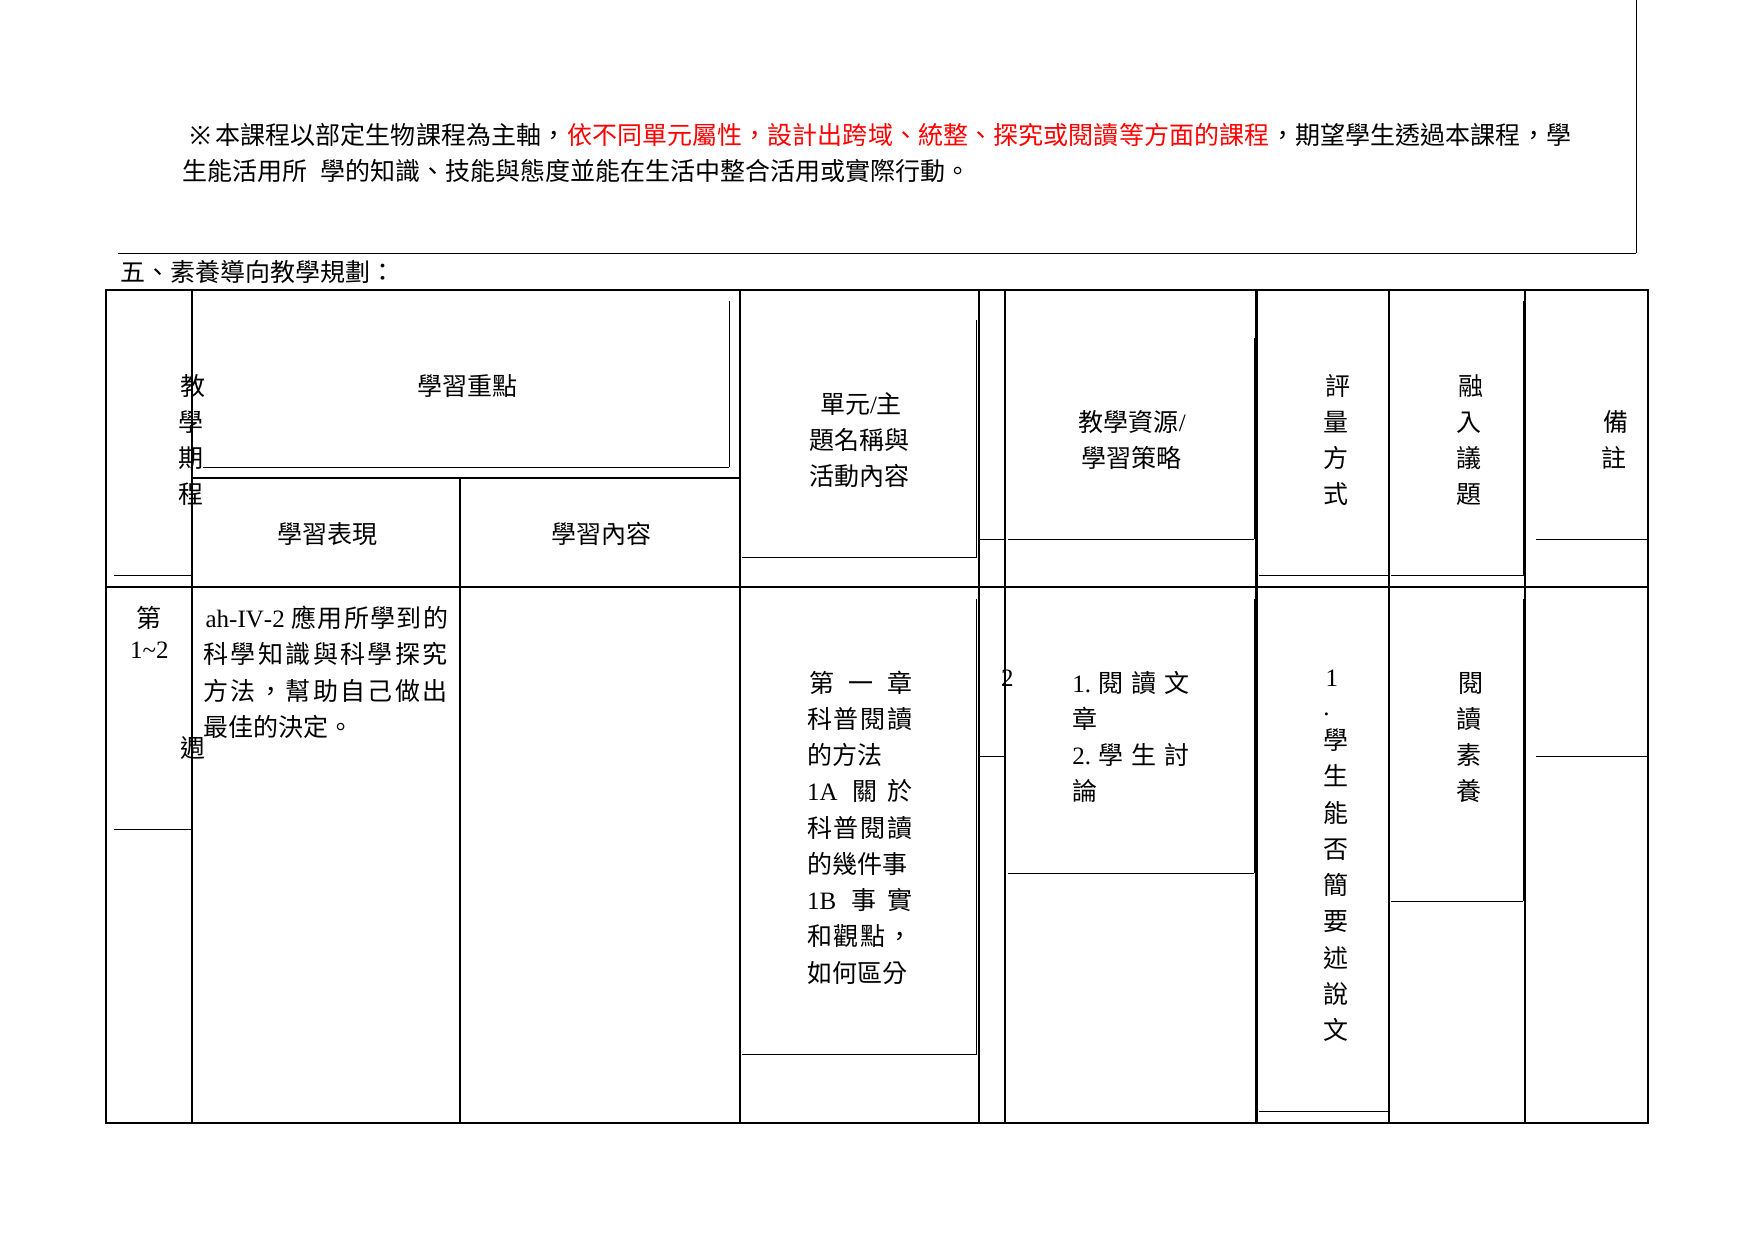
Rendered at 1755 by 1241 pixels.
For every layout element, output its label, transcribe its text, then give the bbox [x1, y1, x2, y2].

table_cell ah-IV-2應用所學到的科學知識與科學探究方法，幫助自己做出最佳的決定。 [193, 588, 459, 1122]
table_header 備註 [1526, 291, 1647, 586]
table_cell 1.學生能否簡要述說文 [1258, 588, 1388, 1122]
table_cell 1.閱讀文章 2.學生討論 [1006, 588, 1255, 1122]
table_cell 第 1~2 週 [107, 588, 191, 1122]
table_cell [1526, 588, 1647, 1122]
table_header 單元/主題名稱與活動內容 [741, 291, 978, 586]
table_header 融入議題 [1390, 291, 1524, 586]
table_cell 閱讀素養 [1390, 588, 1524, 1122]
table_cell 2 [980, 757, 1004, 1122]
table_cell 2 [980, 588, 1004, 756]
table_cell [461, 588, 739, 1122]
table_header 教學資源/學習策略 [1006, 291, 1255, 586]
text 五、素養導向教學規劃： [118, 253, 1636, 289]
table_cell 第一章 科普閱讀的方法 1A關於科普閱讀的幾件事 1B事實和觀點，如何區分 [741, 588, 978, 1122]
table_cell 學習表現 [193, 479, 459, 586]
table_header 節數 [980, 291, 1004, 539]
table_header 學習重點 [193, 291, 739, 477]
table_header 評量方式 [1258, 291, 1388, 586]
text ※本課程以部定生物課程為主軸，依不同單元屬性，設計出跨域、統整、探究或閱讀等方面的課程，期望學生透過本課程，學生能活用所 學的知識、技能與態度並能在生活中整合活用或實際行動。 [118, 51, 1636, 253]
table_header 教學期程 [107, 291, 191, 586]
table_header 節數 [980, 540, 1004, 586]
table_cell 學習內容 [461, 479, 739, 586]
